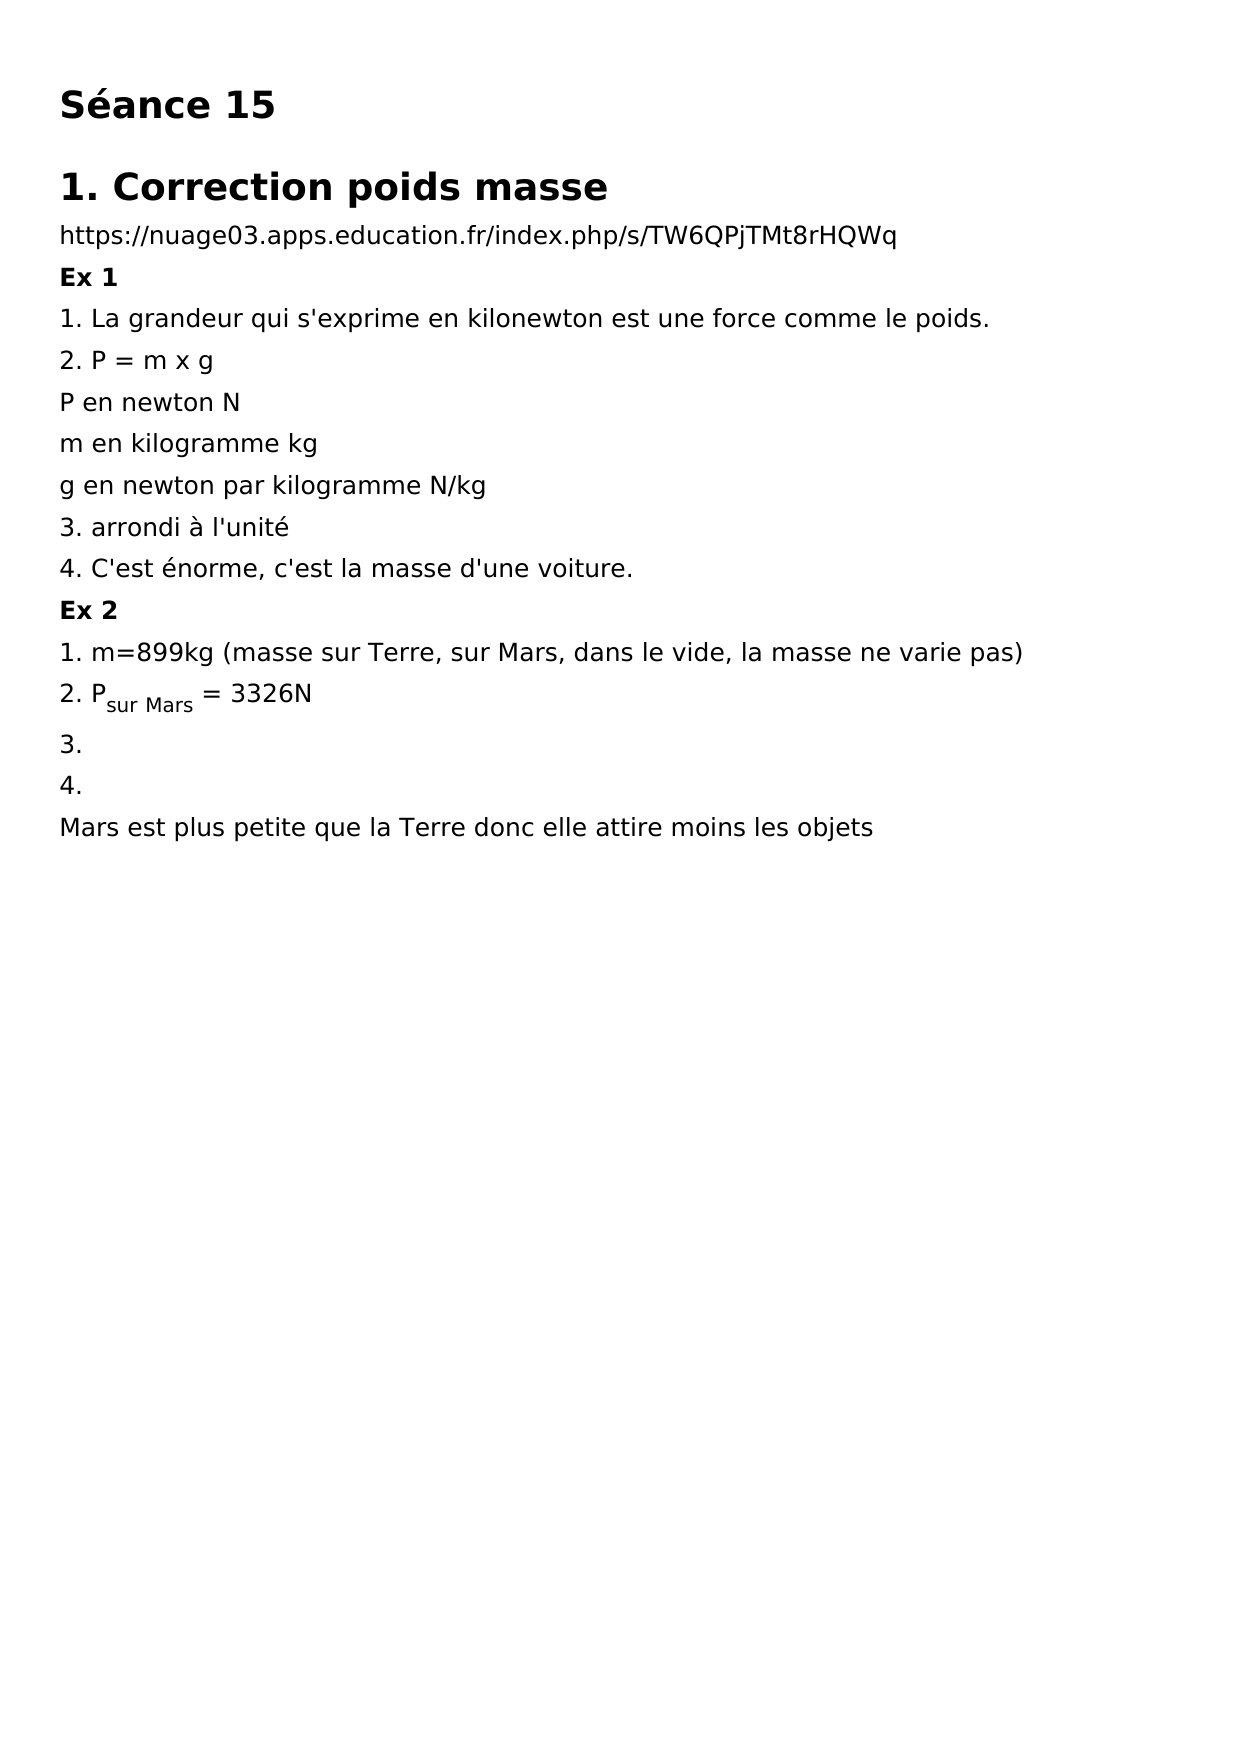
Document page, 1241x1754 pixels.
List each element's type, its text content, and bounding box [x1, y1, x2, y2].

text 1. La grandeur qui s'exprime en kilonewton est une force comme le poids. [59, 305, 1181, 334]
text 3. [59, 730, 1181, 759]
text Mars est plus petite que la Terre donc elle attire moins les objets [59, 813, 1181, 842]
subtitle 1. Correction poids masse [59, 165, 1181, 209]
subtitle Séance 15 [59, 84, 1181, 128]
text m en kilogramme kg [59, 430, 1181, 459]
text 1. m=899kg (masse sur Terre, sur Mars, dans le vide, la masse ne varie pas) [59, 638, 1181, 667]
text P en newton N [59, 388, 1181, 417]
text Ex 1 [59, 263, 1181, 292]
text https://nuage03.apps.education.fr/index.php/s/TW6QPjTMt8rHQWq [59, 221, 1181, 251]
text 2. P = m x g [59, 346, 1181, 376]
text 4. C'est énorme, c'est la masse d'une voiture. [59, 555, 1181, 584]
text 2. Psur Mars = 3326N [59, 680, 1181, 717]
text 3. arrondi à l'unité [59, 513, 1181, 542]
text 4. [59, 771, 1181, 801]
text Ex 2 [59, 596, 1181, 626]
text g en newton par kilogramme N/kg [59, 471, 1181, 501]
